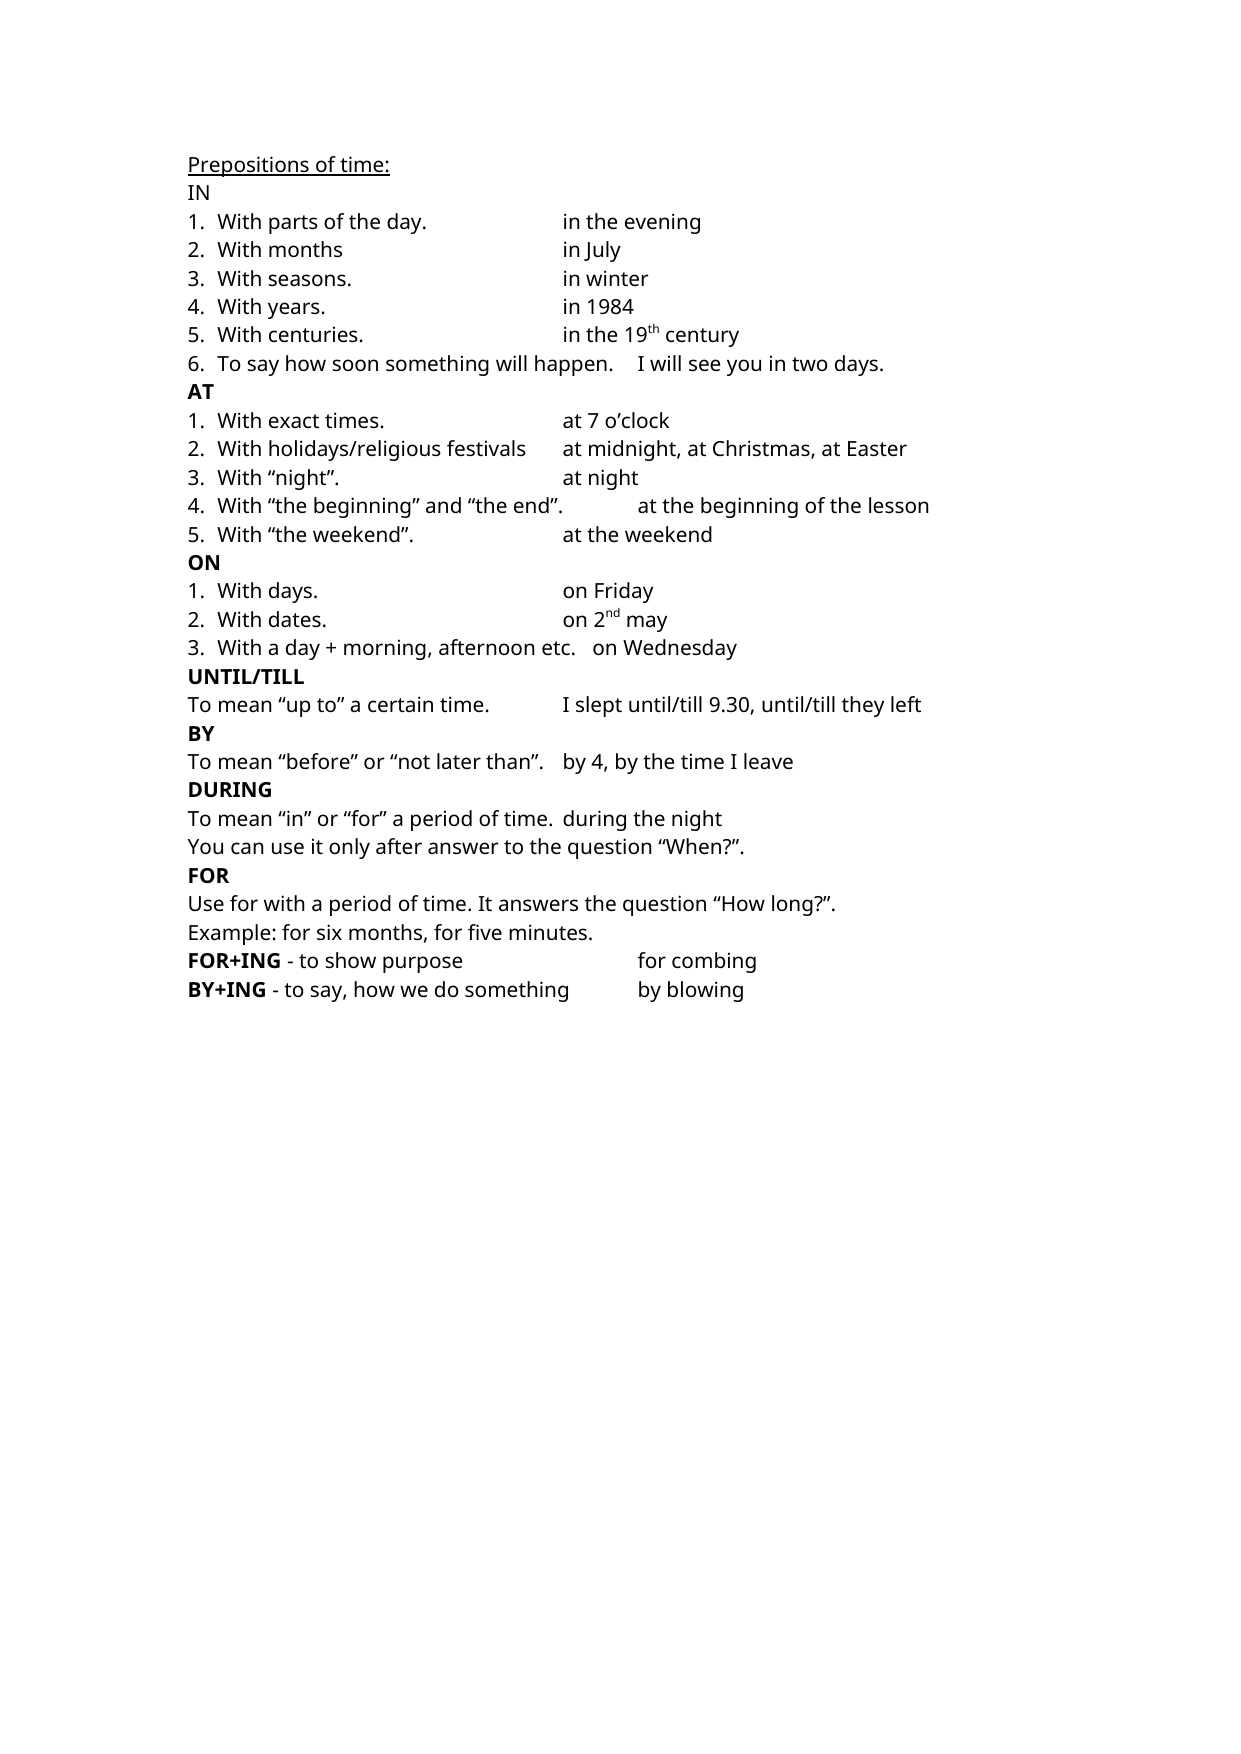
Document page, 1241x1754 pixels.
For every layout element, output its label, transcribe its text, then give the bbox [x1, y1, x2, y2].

list With months in July [187, 235, 1053, 264]
text BY [187, 719, 1053, 747]
list With centuries. in the 19th century [187, 321, 1053, 349]
text ON [187, 548, 1053, 577]
text To mean “in” or “for” a period of time. during the night [187, 804, 1053, 832]
text FOR [187, 861, 1053, 889]
text You can use it only after answer to the question “When?”. [187, 832, 1053, 861]
list With seasons. in winter [187, 264, 1053, 292]
list With holidays/religious festivals at midnight, at Christmas, at Easter [187, 434, 1053, 463]
list With parts of the day. in the evening [187, 207, 1053, 235]
list With days. on Friday [187, 577, 1053, 605]
list With exact times. at 7 o’clock [187, 406, 1053, 434]
text UNTIL/TILL [187, 662, 1053, 690]
list With years. in 1984 [187, 292, 1053, 321]
text Example: for six months, for five minutes. [187, 918, 1053, 946]
list With “the beginning” and “the end”. at the beginning of the lesson [187, 491, 1053, 520]
text FOR+ING - to show purpose for combing [187, 946, 1053, 975]
text Use for with a period of time. It answers the question “How long?”. [187, 889, 1053, 918]
text Prepositions of time: [187, 150, 1053, 178]
list With “night”. at night [187, 463, 1053, 491]
list With dates. on 2nd may [187, 605, 1053, 633]
text BY+ING - to say, how we do something by blowing [187, 975, 1053, 1003]
text DURING [187, 776, 1053, 804]
list To say how soon something will happen. I will see you in two days. [187, 349, 1053, 377]
list With a day + morning, afternoon etc. on Wednesday [187, 633, 1053, 662]
text To mean “before” or “not later than”. by 4, by the time I leave [187, 747, 1053, 776]
text To mean “up to” a certain time. I slept until/till 9.30, until/till they left [187, 690, 1053, 719]
text AT [187, 377, 1053, 406]
text IN [187, 178, 1053, 207]
list With “the weekend”. at the weekend [187, 520, 1053, 548]
